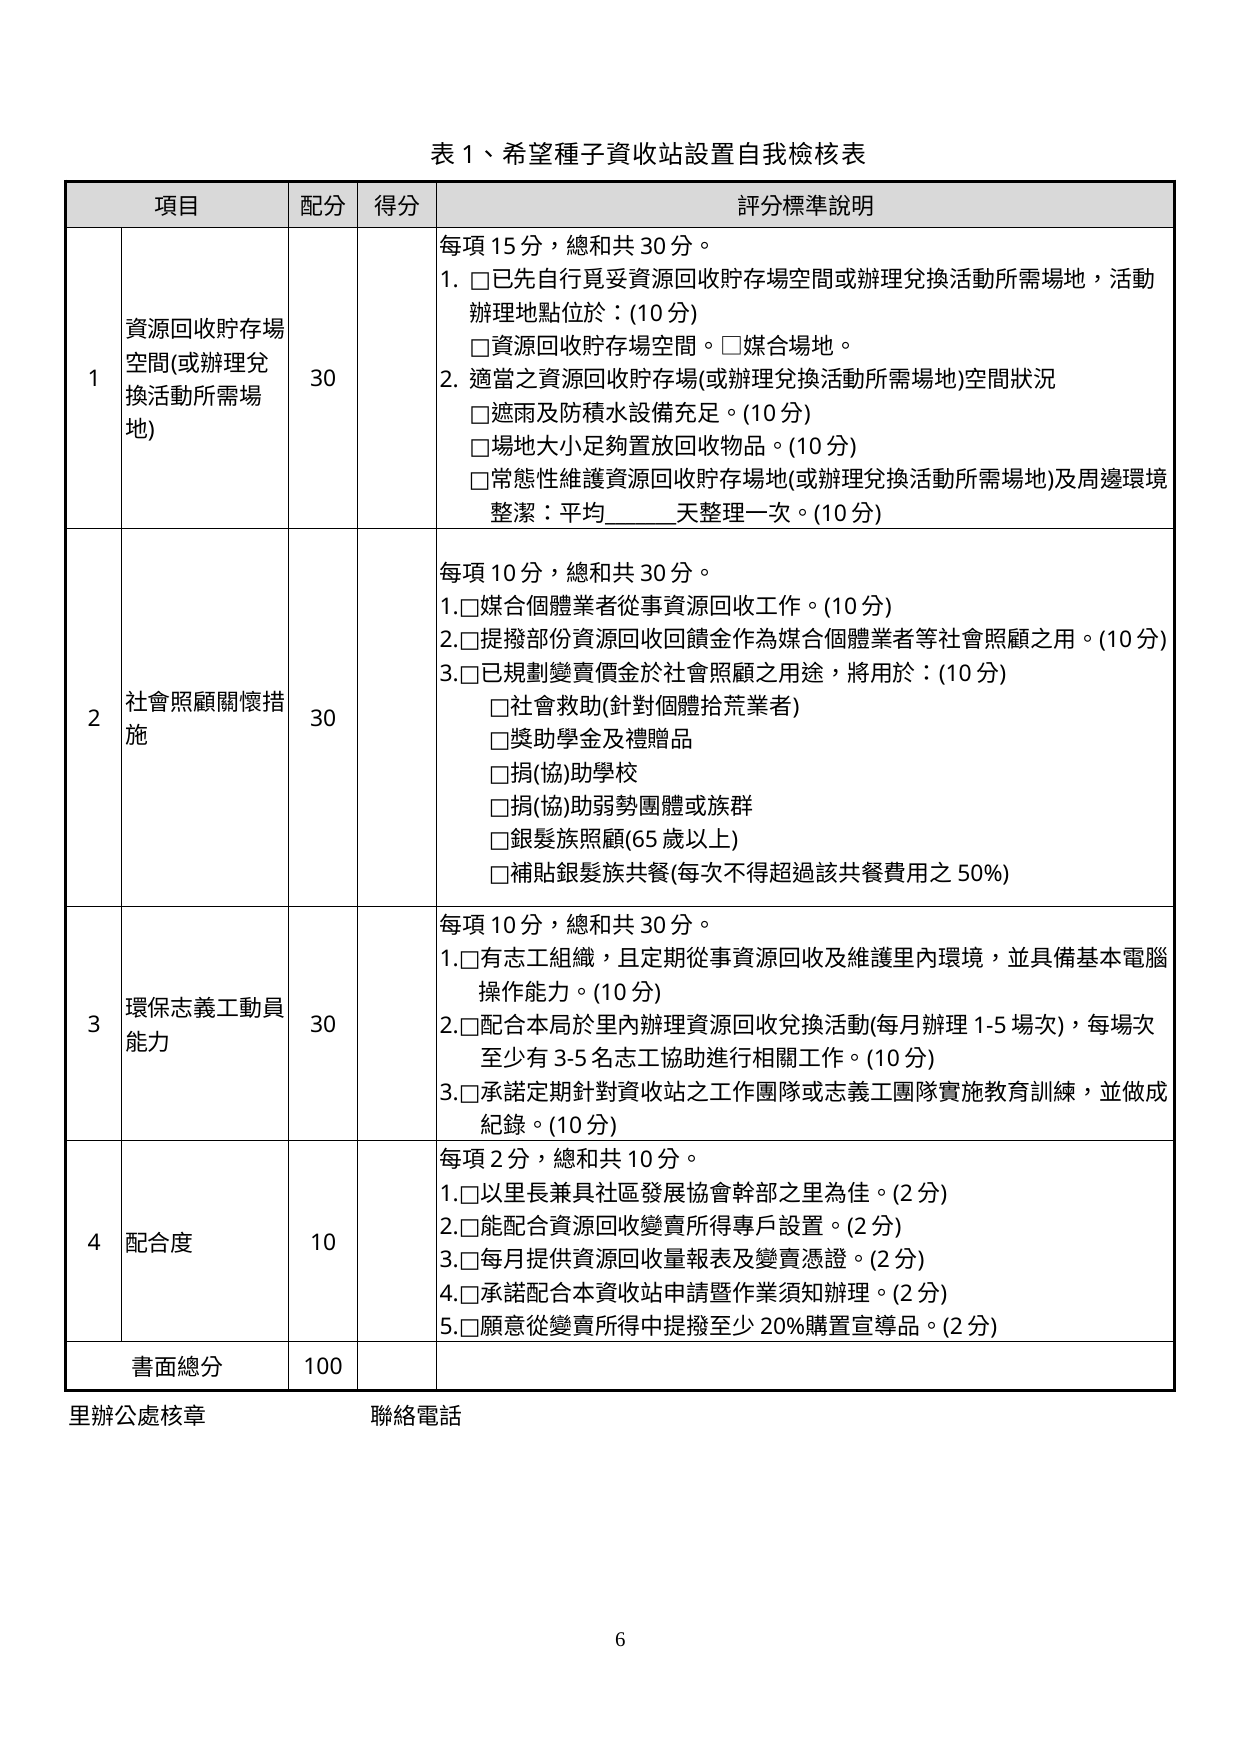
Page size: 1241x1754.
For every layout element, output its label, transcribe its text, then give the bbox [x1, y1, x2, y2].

table_header 得分 [358, 183, 436, 227]
table_cell 環保志義工動員能力 [122, 907, 288, 1140]
table_cell 2 [67, 529, 121, 906]
table_cell 30 [289, 529, 357, 906]
table_cell 100 [289, 1342, 357, 1388]
table_cell 每項15分，總和共30分。 □已先自行覓妥資源回收貯存場空間或辦理兌換活動所需場地，活動辦理地點位於：(10分) □資源回收貯存場空間。□媒合場地。 適當之資源回收貯存場(或辦理兌換活動所需場地)空間狀況 □遮雨及防積水設備充足。(10分) □場地大小足夠置放回收物品。(10分) □常態性維護資源回收貯存場地(或辦理兌換活動所需場地)及周邊環境整潔：平均_______天整理一次。(10分) [437, 228, 1173, 528]
table_cell [358, 1342, 436, 1388]
table_cell 10 [289, 1141, 357, 1341]
table_cell 社會照顧關懷措施 [122, 529, 288, 906]
table_cell 3 [67, 907, 121, 1140]
table_cell 配合度 [122, 1141, 288, 1341]
table_cell [358, 529, 436, 906]
table_cell 4 [67, 1141, 121, 1341]
table_cell 1 [67, 228, 121, 528]
table_cell 30 [289, 228, 357, 528]
table_cell [358, 907, 436, 1140]
text 表1、希望種子資收站設置自我檢核表 [165, 130, 1075, 172]
table_cell 里辦公處核章 聯絡電話 [66, 1392, 1174, 1437]
table_cell 每項10分，總和共30分。 1.□媒合個體業者從事資源回收工作。(10分) 2.□提撥部份資源回收回饋金作為媒合個體業者等社會照顧之用。(10分) 3.□已規劃變賣價金於社會照顧之用途，將用於：(10分) □社會救助(針對個體拾荒業者) □獎助學金及禮贈品 □捐(協)助學校 □捐(協)助弱勢團體或族群 □銀髮族照顧(65歲以上) □補貼銀髮族共餐(每次不得超過該共餐費用之50%) [437, 529, 1173, 906]
table_cell 書面總分 [67, 1342, 288, 1388]
table_header 項目 [67, 183, 288, 227]
table_cell 資源回收貯存場空間(或辦理兌換活動所需場地) [122, 228, 288, 528]
table_cell [358, 1141, 436, 1341]
table_cell [358, 228, 436, 528]
table_cell 每項10分，總和共30分。 1.□有志工組織，且定期從事資源回收及維護里內環境，並具備基本電腦操作能力。(10分) 2.□配合本局於里內辦理資源回收兌換活動(每月辦理1-5場次)，每場次至少有3-5名志工協助進行相關工作。(10分) 3.□承諾定期針對資收站之工作團隊或志義工團隊實施教育訓練，並做成紀錄。(10分) [437, 907, 1173, 1140]
table_cell [437, 1342, 1173, 1388]
table_header 評分標準說明 [437, 183, 1173, 227]
table_header 配分 [289, 183, 357, 227]
table_cell 每項2分，總和共10分。 1.□以里長兼具社區發展協會幹部之里為佳。(2分) 2.□能配合資源回收變賣所得專戶設置。(2分) 3.□每月提供資源回收量報表及變賣憑證。(2分) 4.□承諾配合本資收站申請暨作業須知辦理。(2分) 5.□願意從變賣所得中提撥至少20%購置宣導品。(2分) [437, 1141, 1173, 1341]
table_cell 30 [289, 907, 357, 1140]
